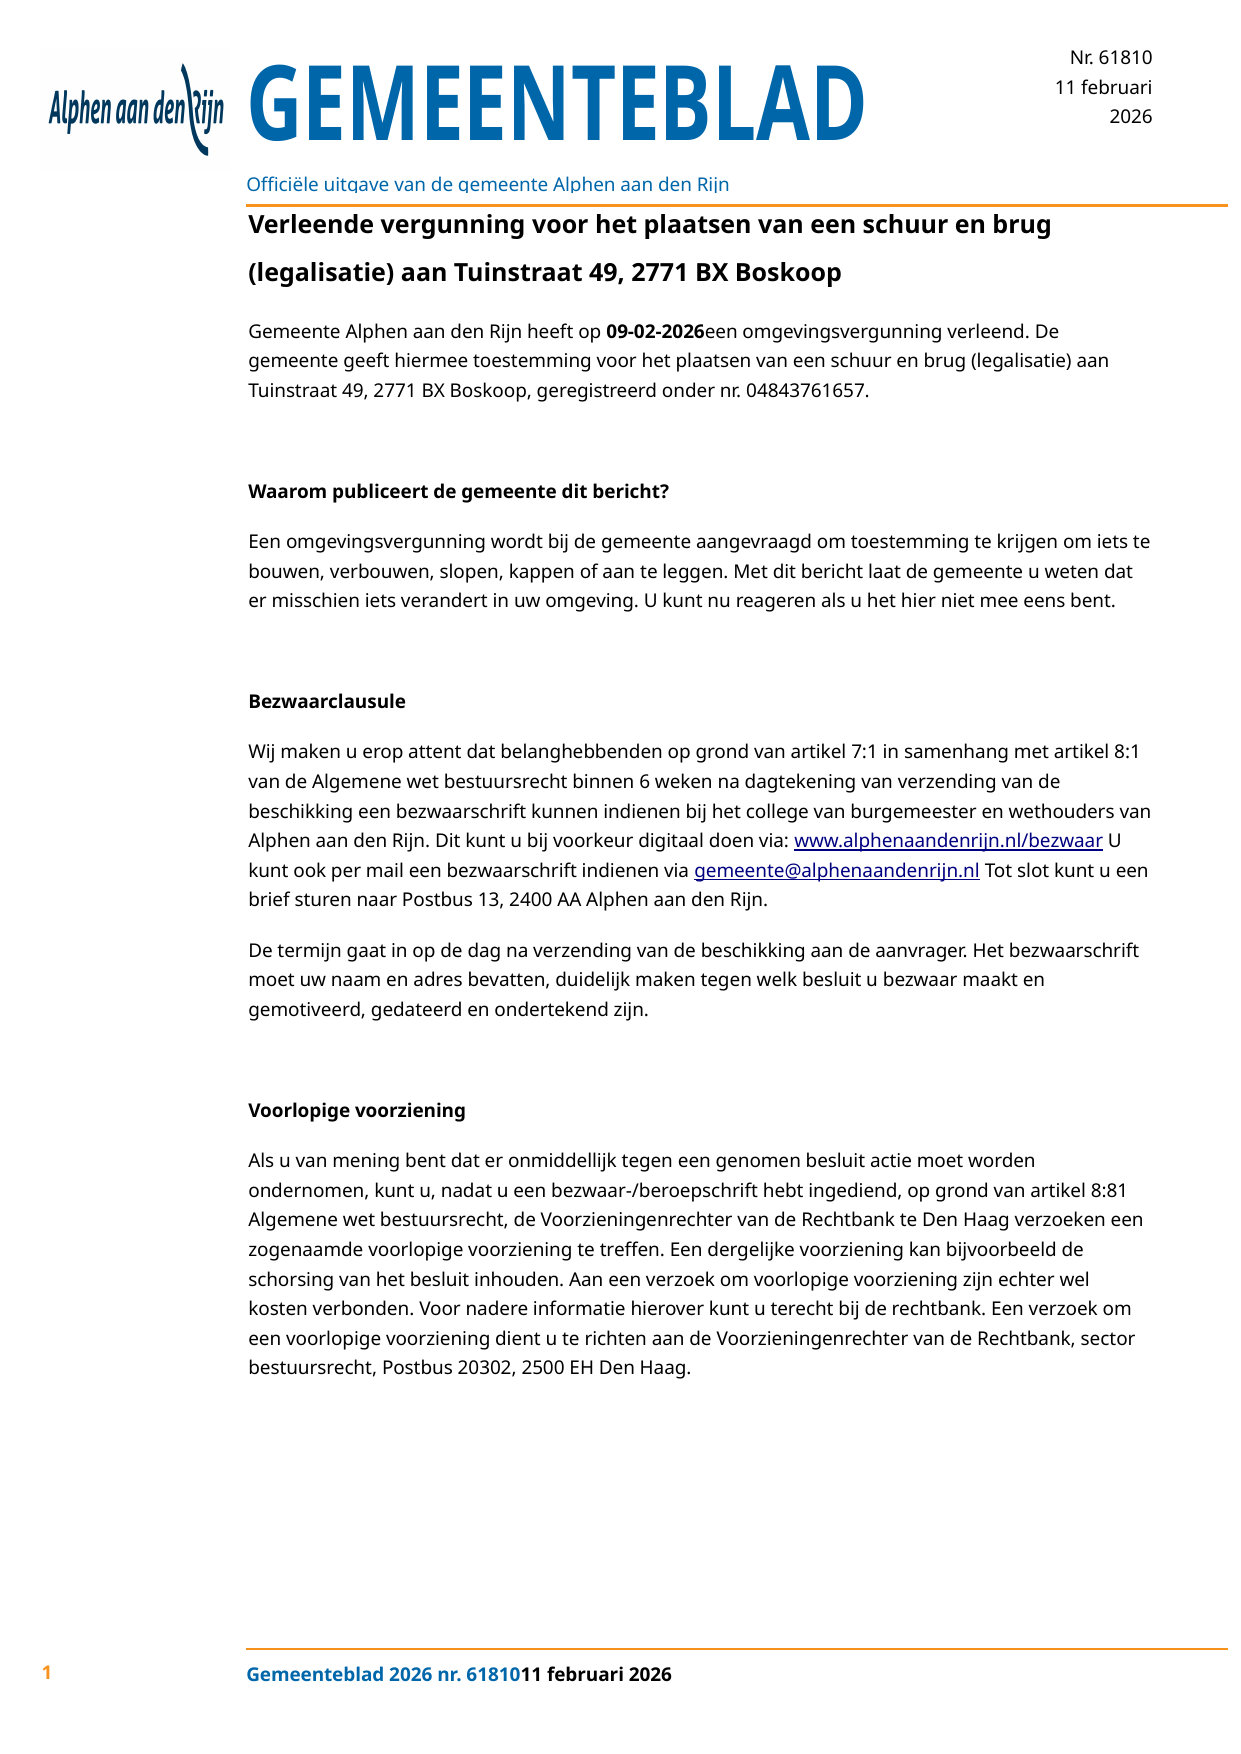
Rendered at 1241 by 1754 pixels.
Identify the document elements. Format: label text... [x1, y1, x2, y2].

text Waarom publiceert de gemeente dit bericht? [248, 478, 1152, 504]
text Bezwaarclausule [248, 688, 1152, 714]
text Een omgevingsvergunning wordt bij de gemeente aangevraagd om toestemming te krijgen om iets te bouwen, verbouwen, slopen, kappen of aan te leggen. Met dit bericht laat de gemeente u weten dat er misschien iets verandert in uw omgeving. U kunt nu reageren als u het hier niet mee eens bent. [248, 528, 1152, 613]
text De termijn gaat in op de dag na verzending van de beschikking aan de aanvrager. Het bezwaarschrift moet uw naam en adres bevatten, duidelijk maken tegen welk besluit u bezwaar maakt en gemotiveerd, gedateerd en ondertekend zijn. [248, 937, 1152, 1022]
text Voorlopige voorziening [248, 1097, 1152, 1123]
text Wij maken u erop attent dat belanghebbenden op grond van artikel 7:1 in samenhang met artikel 8:1 van de Algemene wet bestuursrecht binnen 6 weken na dagtekening van verzending van de beschikking een bezwaarschrift kunnen indienen bij het college van burgemeester en wethouders van Alphen aan den Rijn. Dit kunt u bij voorkeur digitaal doen via: www.alphenaandenrijn.nl/bezwaar U kunt ook per mail een bezwaarschrift indienen via gemeente@alphenaandenrijn.nl Tot slot kunt u een brief sturen naar Postbus 13, 2400 AA Alphen aan den Rijn. [248, 739, 1152, 912]
text Verleende vergunning voor het plaatsen van een schuur en brug (legalisatie) aan Tuinstraat 49, 2771 BX Boskoop [248, 207, 1152, 288]
text Als u van mening bent dat er onmiddellijk tegen een genomen besluit actie moet worden ondernomen, kunt u, nadat u een bezwaar-/beroepschrift hebt ingediend, op grond van artikel 8:81 Algemene wet bestuursrecht, de Voorzieningenrechter van de Rechtbank te Den Haag verzoeken een zogenaamde voorlopige voorziening te treffen. Een dergelijke voorziening kan bijvoorbeeld de schorsing van het besluit inhouden. Aan een verzoek om voorlopige voorziening zijn echter wel kosten verbonden. Voor nadere informatie hierover kunt u terecht bij de rechtbank. Een verzoek om een voorlopige voorziening dient u te richten aan de Voorzieningenrechter van de Rechtbank, sector bestuursrecht, Postbus 20302, 2500 EH Den Haag. [248, 1147, 1152, 1380]
picture [41, 47, 231, 172]
text Gemeente Alphen aan den Rijn heeft op 09-02-2026een omgevingsvergunning verleend. De gemeente geeft hiermee toestemming voor het plaatsen van een schuur en brug (legalisatie) aan Tuinstraat 49, 2771 BX Boskoop, geregistreerd onder nr. 04843761657. [248, 318, 1152, 403]
